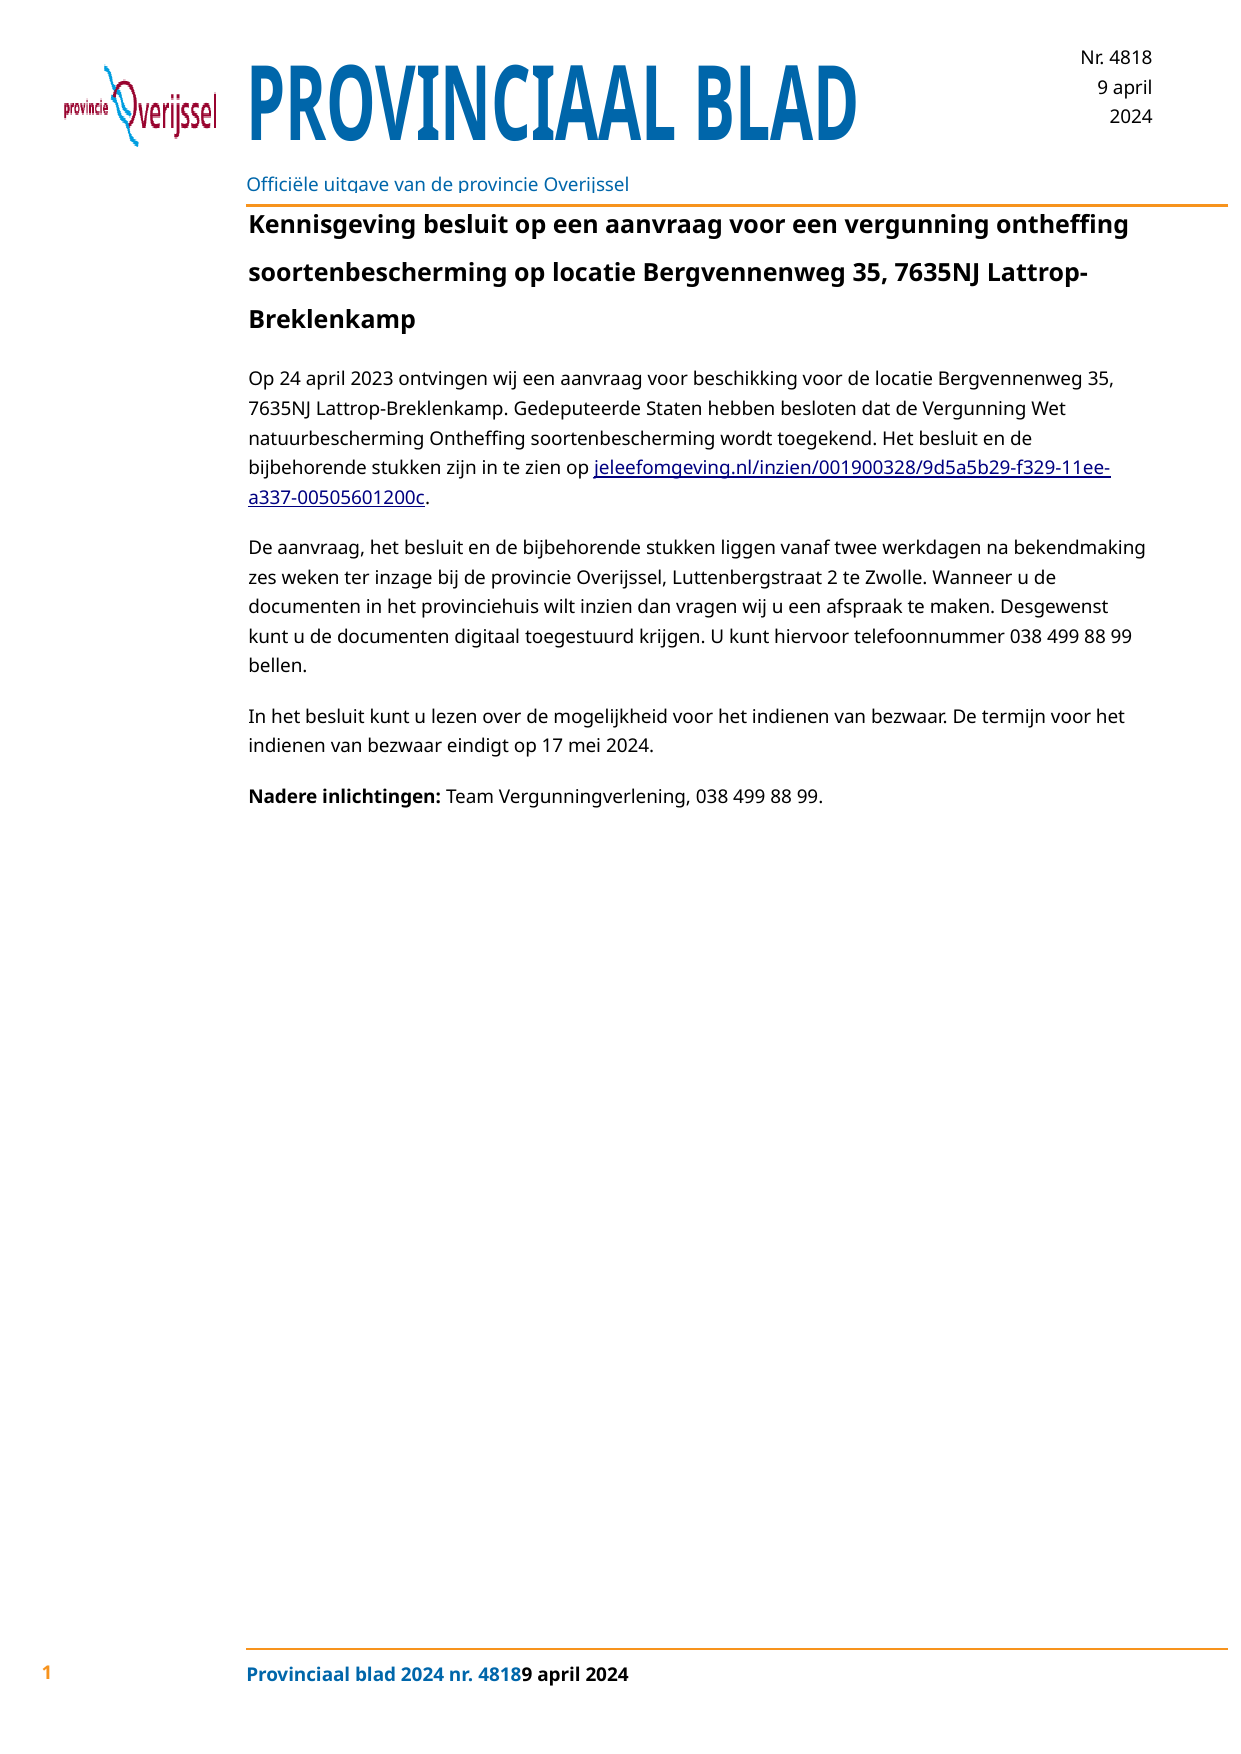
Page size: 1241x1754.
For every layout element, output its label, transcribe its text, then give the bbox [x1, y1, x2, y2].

text Op 24 april 2023 ontvingen wij een aanvraag voor beschikking voor de locatie Bergvennenweg 35, 7635NJ Lattrop-Breklenkamp. Gedeputeerde Staten hebben besloten dat de Vergunning Wet natuurbescherming Ontheffing soortenbescherming wordt toegekend. Het besluit en de bijbehorende stukken zijn in te zien op jeleefomgeving.nl/inzien/001900328/9d5a5b29-f329-11ee-a337-00505601200c. [248, 366, 1152, 509]
text In het besluit kunt u lezen over de mogelijkheid voor het indienen van bezwaar. De termijn voor het indienen van bezwaar eindigt op 17 mei 2024. [248, 703, 1152, 758]
text Nadere inlichtingen: Team Vergunningverlening, 038 499 88 99. [248, 783, 1152, 809]
text De aanvraag, het besluit en de bijbehorende stukken liggen vanaf twee werkdagen na bekendmaking zes weken ter inzage bij de provincie Overijssel, Luttenbergstraat 2 te Zwolle. Wanneer u de documenten in het provinciehuis wilt inzien dan vragen wij u een afspraak te maken. Desgewenst kunt u de documenten digitaal toegestuurd krijgen. U kunt hiervoor telefoonnummer 038 499 88 99 bellen. [248, 534, 1152, 678]
text Kennisgeving besluit op een aanvraag voor een vergunning ontheffing soortenbescherming op locatie Bergvennenweg 35, 7635NJ Lattrop-Breklenkamp [248, 207, 1152, 336]
picture [41, 47, 231, 172]
